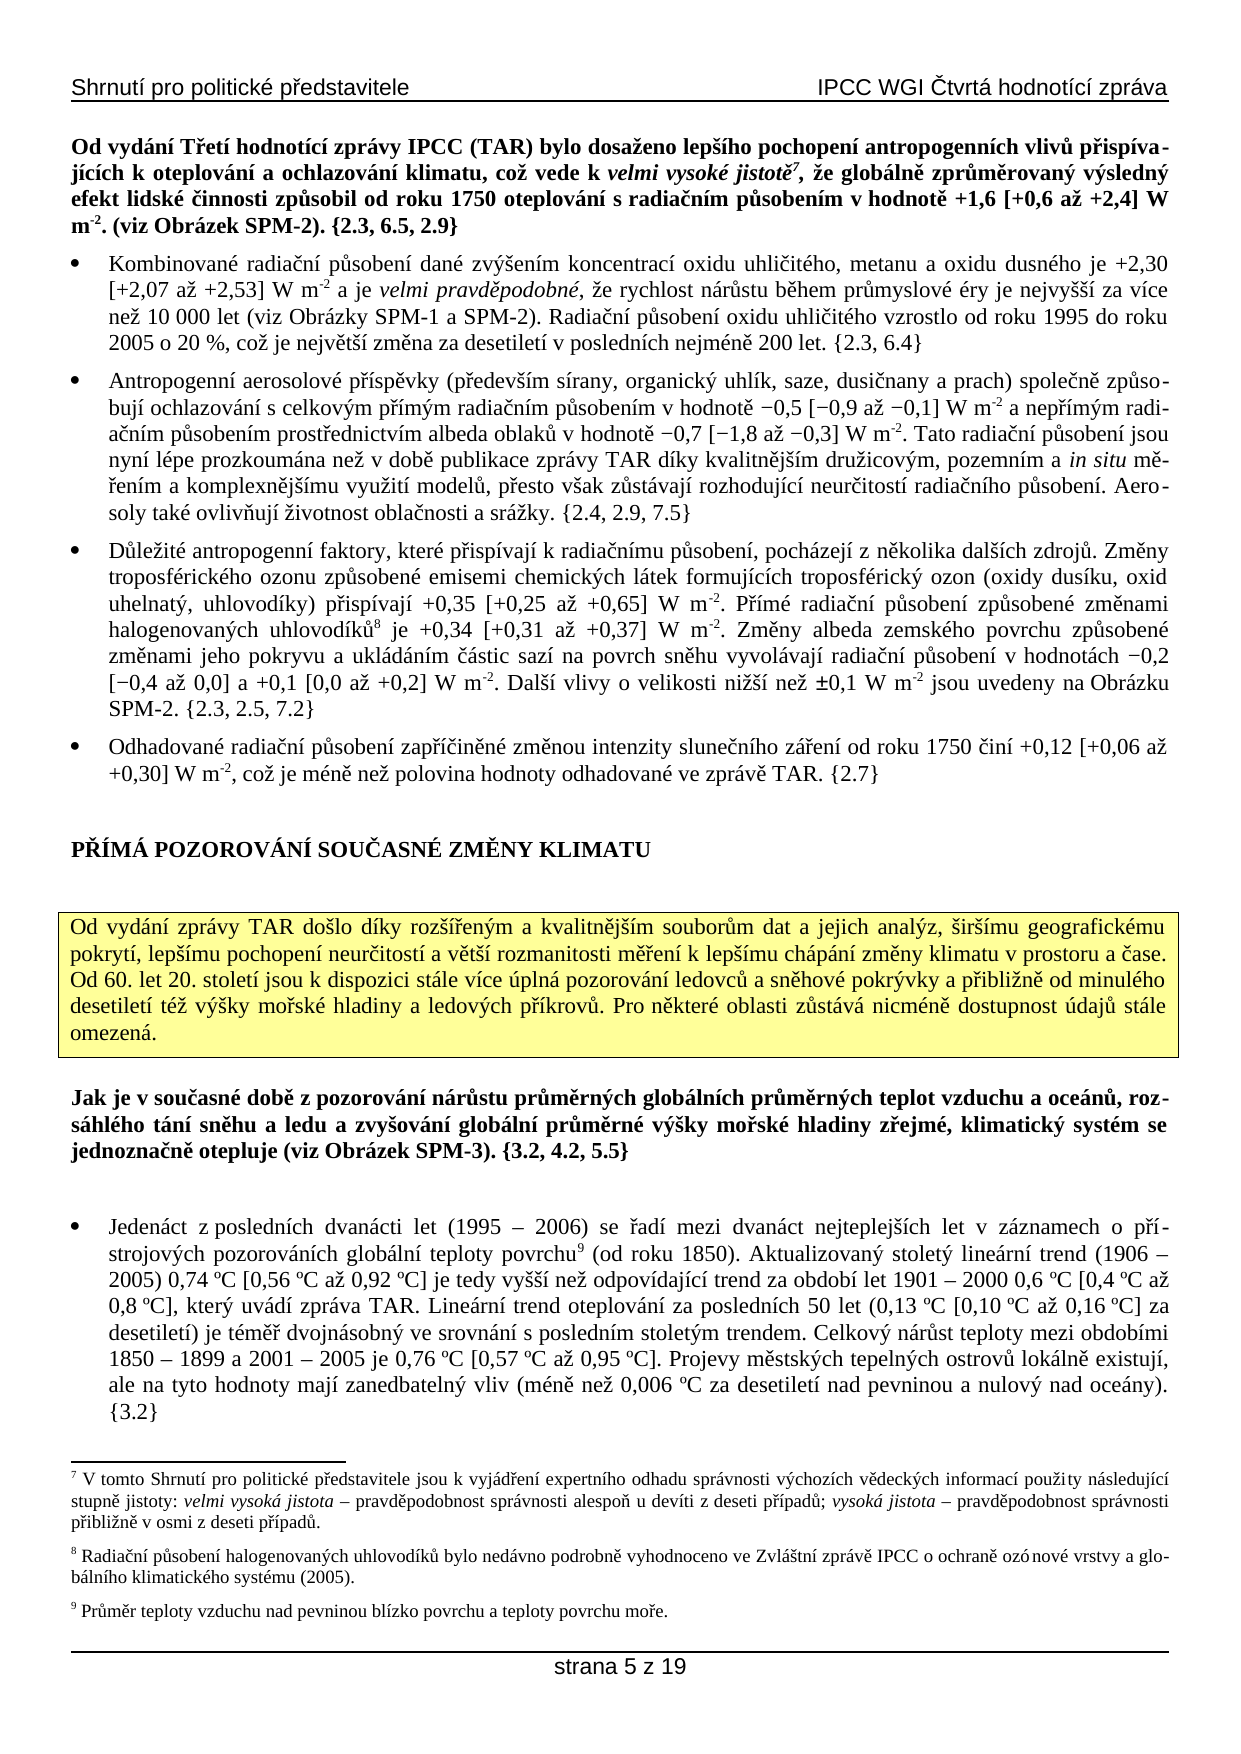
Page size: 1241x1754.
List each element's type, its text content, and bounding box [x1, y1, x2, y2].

list Kombinované radiační působení dané zvýšením koncentrací oxidu uhličitého, metanu a oxidu dusného je +2,30 [+2,07 až +2,53] W m-2 a je velmi pravděpodobné, že rychlost nárůstu během průmyslové éry je nejvyšší za více než 10 000 let (viz Obrázky SPM-1 a SPM-2). Radiační působení oxidu uhličitého vzrostlo od roku 1995 do roku 2005 o 20 %, což je největší změna za desetiletí v posledních nejméně 200 let. {2.3, 6.4} [71, 250, 1169, 355]
text Od vydání Třetí hodnotící zprávy IPCC (TAR) bylo dosaženo lepšího pochopení antropogenních vlivů přispíva­jících k oteplování a ochlazování klimatu, což vede k velmi vysoké jistotě, že globálně zprůměrovaný výsledný efekt lidské činnosti způsobil od roku 1750 oteplování s radiačním působením v hodnotě +1,6 [+0,6 až +2,4] W m-2. (viz Obrázek SPM-2). {2.3, 6.5, 2.9} [71, 133, 1169, 238]
table_header Od vydání zprávy TAR došlo díky rozšířeným a kvalitnějším souborům dat a jejich analýz, širšímu geografickému pokrytí, lepšímu pochopení neurčitostí a větší rozmanitosti měření k lepšímu chápání změny klimatu v prostoru a čase. Od 60. let 20. století jsou k dispozici stále více úplná pozorování ledovců a sněhové pokrývky a přibližně od minulého desetiletí též výšky mořské hladiny a ledových příkrovů. Pro některé oblasti zůstává nicméně dostupnost údajů stále omezená. [59, 913, 1178, 1057]
list Antropogenní aerosolové příspěvky (především sírany, organický uhlík, saze, dusičnany a prach) společně způso­bují ochlazování s celkovým přímým radiačním působením v hodnotě −0,5 [−0,9 až −0,1] W m-2 a nepřímým radi­ačním působením prostřednictvím albeda oblaků v hodnotě ​−0,7 [−1,8 až −0,3] W m-2. Tato radiační působení jsou nyní lépe prozkoumána než v době publikace zprávy TAR díky kvalitnějším družicovým, pozemním a in situ mě­řením a komplexnějšímu využití modelů, přesto však zůstávají rozhodující neurčitostí radiačního působení. Aero­soly také ovlivňují životnost oblačnosti a srážky. {2.4, 2.9, 7.5} [71, 367, 1169, 525]
text Jak je v současné době z pozorování nárůstu průměrných globálních průměrných teplot vzduchu a oceánů, roz­sáhlého tání sněhu a ledu a zvyšování globální průměrné výšky mořské hladiny zřejmé, klimatický systém se jednoznačně otepluje (viz Obrázek SPM-3). {3.2, 4.2, 5.5} [71, 1084, 1169, 1163]
subtitle PŘÍMÁ POZOROVÁNÍ SOUČASNÉ ZMĚNY KLIMATU [71, 836, 1169, 862]
list Důležité antropogenní faktory, které přispívají k radiačnímu působení, pocházejí z několika dalších zdrojů. Změny troposférického ozonu způsobené emisemi chemických látek formujících troposférický ozon (oxidy dusíku, oxid uhelnatý, uhlovodíky) přispívají +0,35 [+0,25 až +0,65] W m-2. Přímé radiační působení způsobené změnami halogenovaných uhlovodíků je +0,34 [+0,31 až +0,37] W m-2. Změny albeda zemského povrchu způsobené změnami jeho pokryvu a ukládáním částic sazí na povrch sněhu vyvolávají radiační působení v hodnotách −0,2 [−0,4 až 0,0] a +0,1 [0,0 až +0,2] W m-2. Další vlivy o velikosti nižší než ±0,1 W m-2 jsou uvedeny na Obrázku SPM-2. {2.3, 2.5, 7.2} [71, 537, 1169, 722]
list Odhadované radiační působení zapříčiněné změnou intenzity slunečního záření od roku 1750 činí +0,12 [+0,06 až +0,30] W m-2, což je méně než polovina hodnoty odhadované ve zprávě TAR. {2.7} [71, 733, 1169, 786]
list Průměr teploty vzduchu nad pevninou blízko povrchu a teploty povrchu moře. [71, 1599, 1169, 1621]
list Jedenáct z posledních dvanácti let (1995 – 2006) se řadí mezi dvanáct nejteplejších let v záznamech o pří­strojových pozorováních globální teploty povrchu (od roku 1850). Aktualizovaný stoletý lineární trend (1906 – 2005) 0,74 ºC [0,56 ºC až 0,92 ºC] je tedy vyšší než odpovídající trend za období let 1901 – 2000 0,6 ºC [0,4 ºC až 0,8 ºC], kte­rý uvádí zpráva TAR. Lineární trend oteplování za posledních 50 let (0,13 ºC [0,10 ºC až 0,16 ºC] za desetiletí) je téměř dvojnásobný ve srovnání s posledním stoletým trendem. Celkový nárůst teploty mezi obdobími 1850 – 1899 a 2001 – 2005 je 0,76 ºC [0,57 ºC až 0,95 ºC]. Projevy městských tepelných ostrovů lokálně existují, ale na tyto hodnoty mají zanedbatelný vliv (méně než 0,006 ºC za desetiletí nad pevninou a nulový nad oceány). {3.2} [71, 1213, 1169, 1424]
text V tomto Shrnutí pro politické představitele jsou k vyjádření expertního odhadu správnosti výchozích vědeckých informací použi­ty následující stupně jistoty: velmi vysoká jistota – pravděpodobnost správnosti alespoň u devíti z deseti případů; vysoká jistota – pravděpodobnost správnosti přibližně v osmi z deseti případů. [71, 1468, 1169, 1533]
list Radiační působení halogenovaných uhlovodíků bylo nedávno podrobně vyhodnoceno ve Zvláštní zprávě IPCC o ochraně ozó­nové vrstvy a glo­bálního klimatického systému (2005). [71, 1544, 1169, 1588]
